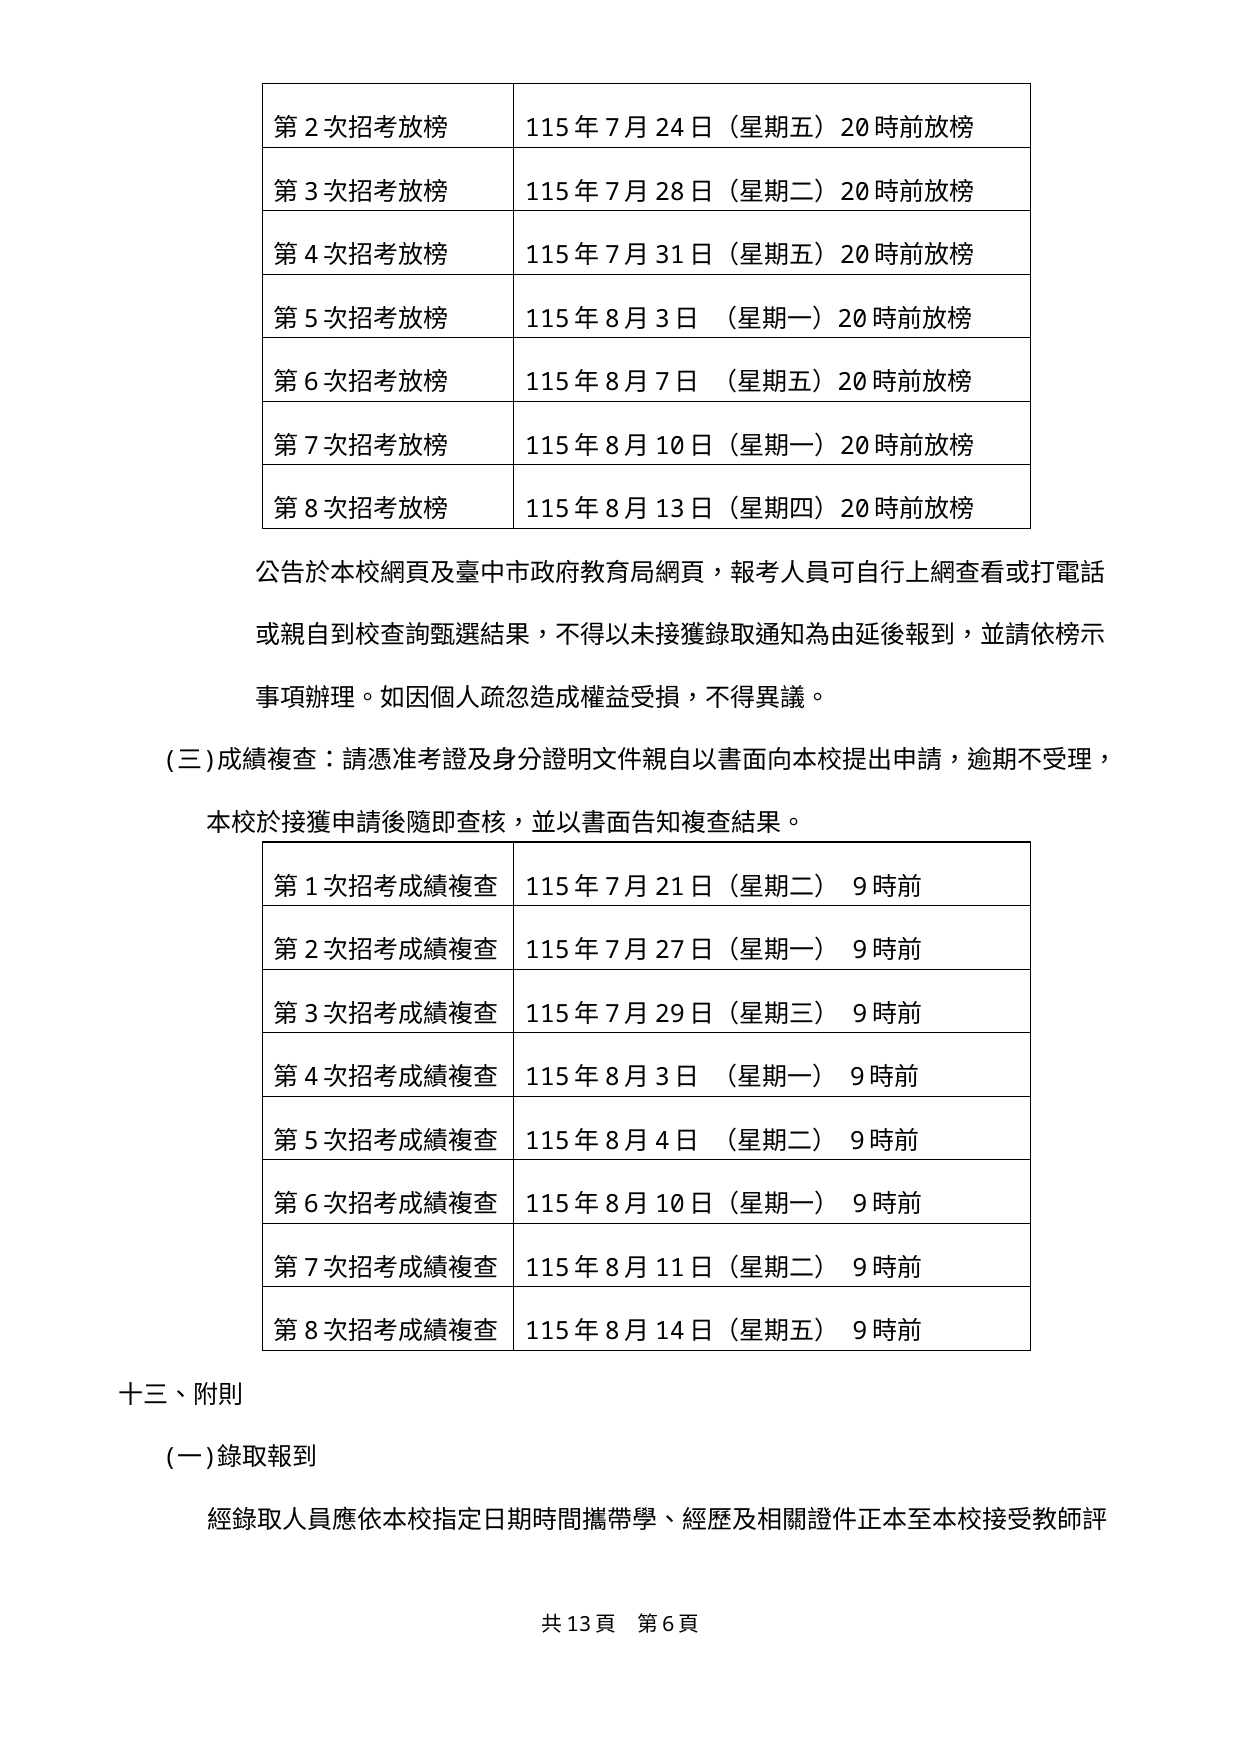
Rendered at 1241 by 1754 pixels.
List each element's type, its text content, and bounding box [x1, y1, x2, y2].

text 公告於本校網頁及臺中市政府教育局網頁，報考人員可自行上網查看或打電話或親自到校查詢甄選結果，不得以未接獲錄取通知為由延後報到，並請依榜示事項辦理。如因個人疏忽造成權益受損，不得異議。 [256, 529, 1122, 716]
table_cell 第7次招考成績複查 [263, 1224, 513, 1286]
table_cell 第7次招考放榜 [263, 402, 513, 464]
table_cell 第5次招考成績複查 [263, 1097, 513, 1159]
table_cell 115年8月11日（星期二） 9時前 [514, 1224, 1030, 1286]
table_cell 115年8月14日（星期五） 9時前 [514, 1287, 1030, 1350]
table_cell 115年8月10日（星期一） 9時前 [514, 1160, 1030, 1223]
table_cell 第8次招考放榜 [263, 465, 513, 528]
table_cell 第3次招考放榜 [263, 148, 513, 210]
table_cell 第6次招考成績複查 [263, 1160, 513, 1223]
table_cell 115年7月29日（星期三） 9時前 [514, 970, 1030, 1032]
table_cell 第4次招考放榜 [263, 211, 513, 274]
table_cell 115年8月10日（星期一）20時前放榜 [514, 402, 1030, 464]
table_cell 115年7月28日（星期二）20時前放榜 [514, 148, 1030, 210]
table_cell 115年8月7日 （星期五）20時前放榜 [514, 338, 1030, 401]
table_cell 第5次招考放榜 [263, 275, 513, 337]
text (三)成績複查：請憑准考證及身分證明文件親自以書面向本校提出申請，逾期不受理，本校於接獲申請後隨即查核，並以書面告知複查結果。 [162, 716, 1122, 841]
text 經錄取人員應依本校指定日期時間攜帶學、經歷及相關證件正本至本校接受教師評 [207, 1476, 1122, 1538]
table_cell 115年7月27日（星期一） 9時前 [514, 906, 1030, 968]
table_cell 115年8月3日 （星期一）20時前放榜 [514, 275, 1030, 337]
table_header 115年7月21日（星期二） 9時前 [514, 843, 1030, 905]
table_cell 第3次招考成績複查 [263, 970, 513, 1032]
table_cell 第6次招考放榜 [263, 338, 513, 401]
table_cell 115年7月24日（星期五）20時前放榜 [514, 84, 1030, 147]
text (一)錄取報到 [118, 1413, 1122, 1476]
table_cell 第2次招考放榜 [263, 84, 513, 147]
table_cell 115年8月13日（星期四）20時前放榜 [514, 465, 1030, 528]
table_cell 115年8月3日 （星期一） 9時前 [514, 1033, 1030, 1096]
table_cell 第8次招考成績複查 [263, 1287, 513, 1350]
text 十三、附則 [118, 1351, 1122, 1413]
table_cell 115年7月31日（星期五）20時前放榜 [514, 211, 1030, 274]
table_cell 115年8月4日 （星期二） 9時前 [514, 1097, 1030, 1159]
table_cell 第2次招考成績複查 [263, 906, 513, 968]
table_header 第1次招考成績複查 [263, 843, 513, 905]
table_cell 第4次招考成績複查 [263, 1033, 513, 1096]
